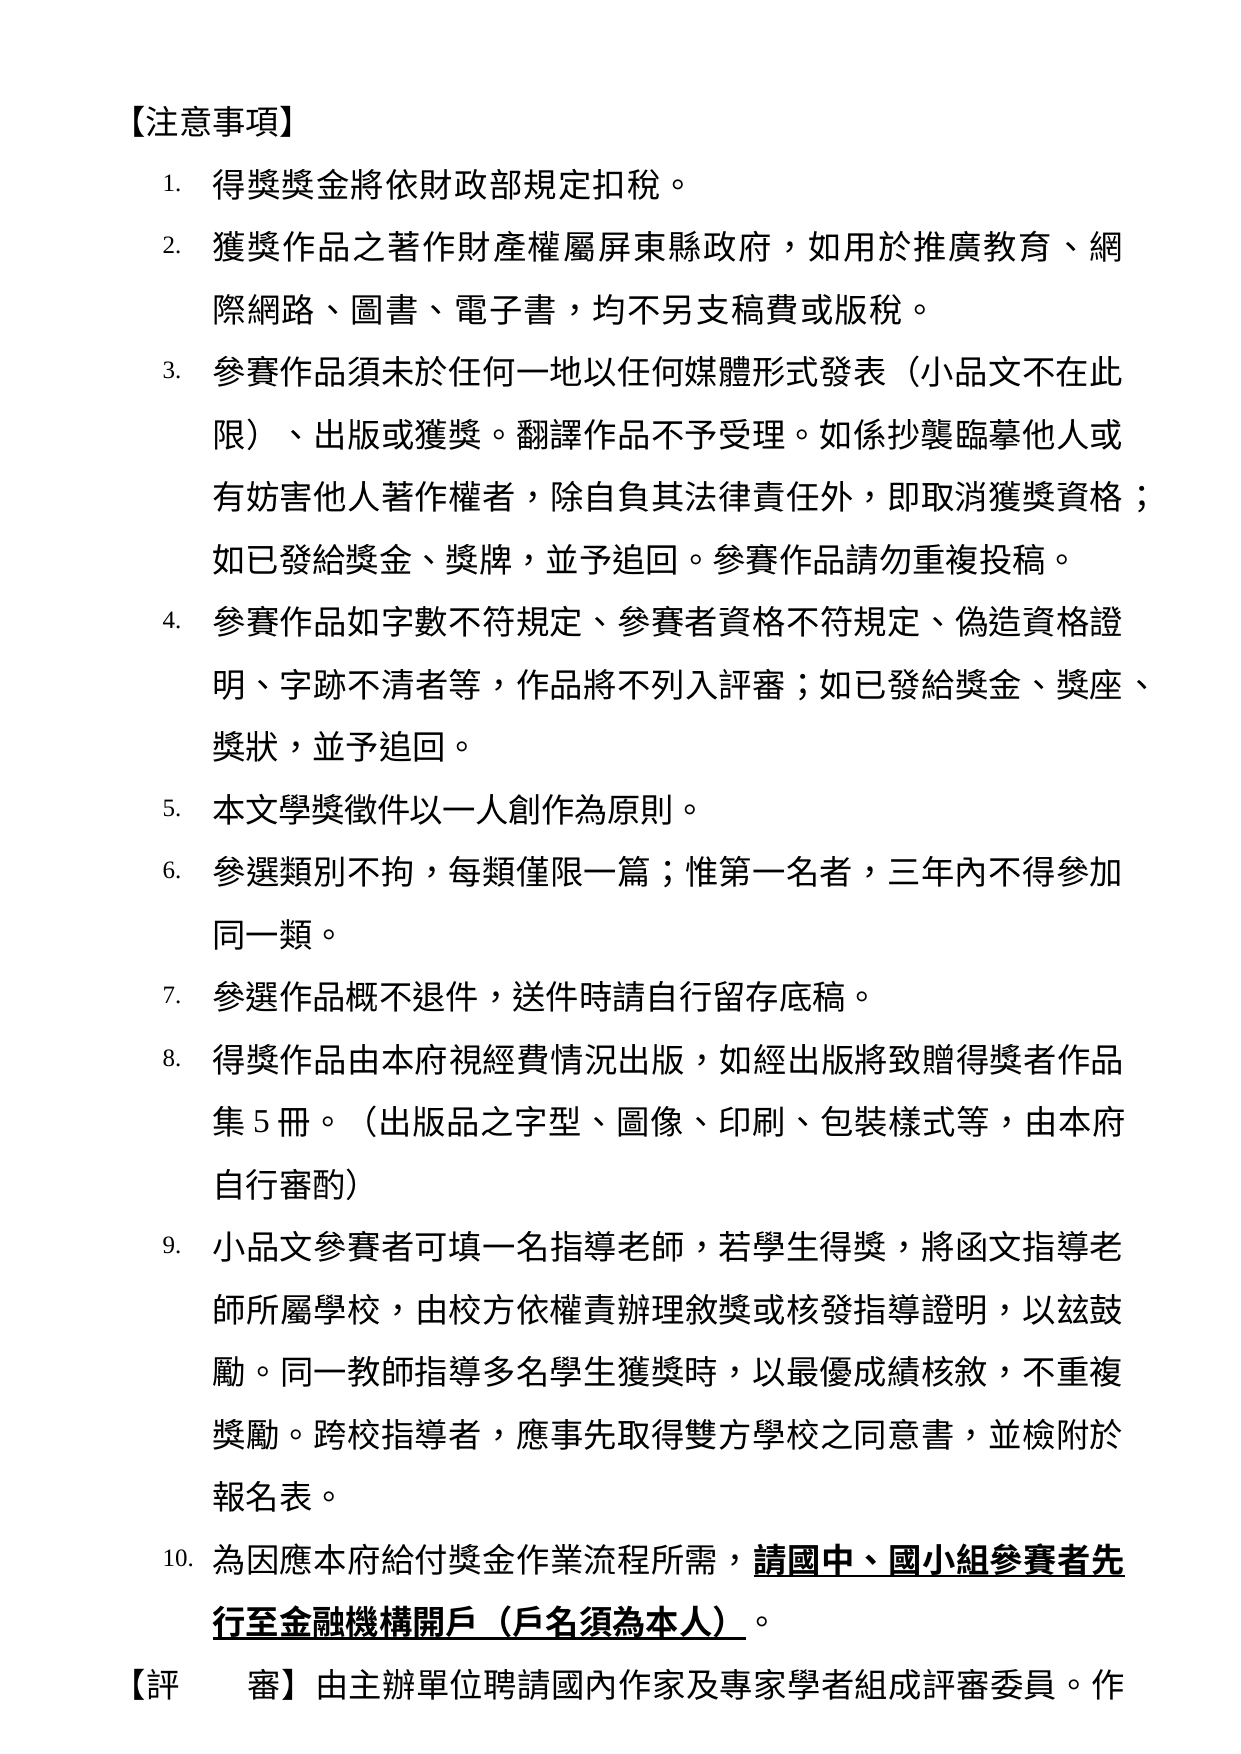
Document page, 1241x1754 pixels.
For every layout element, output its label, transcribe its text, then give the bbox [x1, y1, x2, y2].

list 本文學獎徵件以一人創作為原則。 [162, 766, 1125, 828]
list 得獎獎金將依財政部規定扣稅。 [162, 141, 1125, 203]
list 參選作品概不退件，送件時請自行留存底稿。 [162, 953, 1125, 1016]
list 參賽作品須未於任何一地以任何媒體形式發表（小品文不在此限）、出版或獲獎。翻譯作品不予受理。如係抄襲臨摹他人或有妨害他人著作權者，除自負其法律責任外，即取消獲獎資格；如已發給獎金、獎牌，並予追回。參賽作品請勿重複投稿。 [162, 328, 1125, 578]
text 【評 審】由主辦單位聘請國內作家及專家學者組成評審委員。作 [112, 1641, 1125, 1703]
list 參選類別不拘，每類僅限一篇；惟第一名者，三年內不得參加同一類。 [162, 828, 1125, 953]
list 小品文參賽者可填一名指導老師，若學生得獎，將函文指導老師所屬學校，由校方依權責辦理敘獎或核發指導證明，以玆鼓勵。同一教師指導多名學生獲獎時，以最優成績核敘，不重複獎勵。跨校指導者，應事先取得雙方學校之同意書，並檢附於報名表。 [162, 1203, 1125, 1516]
list 得獎作品由本府視經費情況出版，如經出版將致贈得獎者作品集5冊。（出版品之字型、圖像、印刷、包裝樣式等，由本府自行審酌） [162, 1016, 1125, 1203]
list 為因應本府給付獎金作業流程所需，請國中、國小組參賽者先行至金融機構開戶（戶名須為本人）。 [162, 1516, 1125, 1641]
list 參賽作品如字數不符規定、參賽者資格不符規定、偽造資格證明、字跡不清者等，作品將不列入評審；如已發給獎金、獎座、獎狀，並予追回。 [162, 578, 1125, 766]
text 【注意事項】 [112, 78, 1125, 141]
list 獲獎作品之著作財產權屬屏東縣政府，如用於推廣教育、網際網路、圖書、電子書，均不另支稿費或版稅。 [162, 203, 1125, 328]
